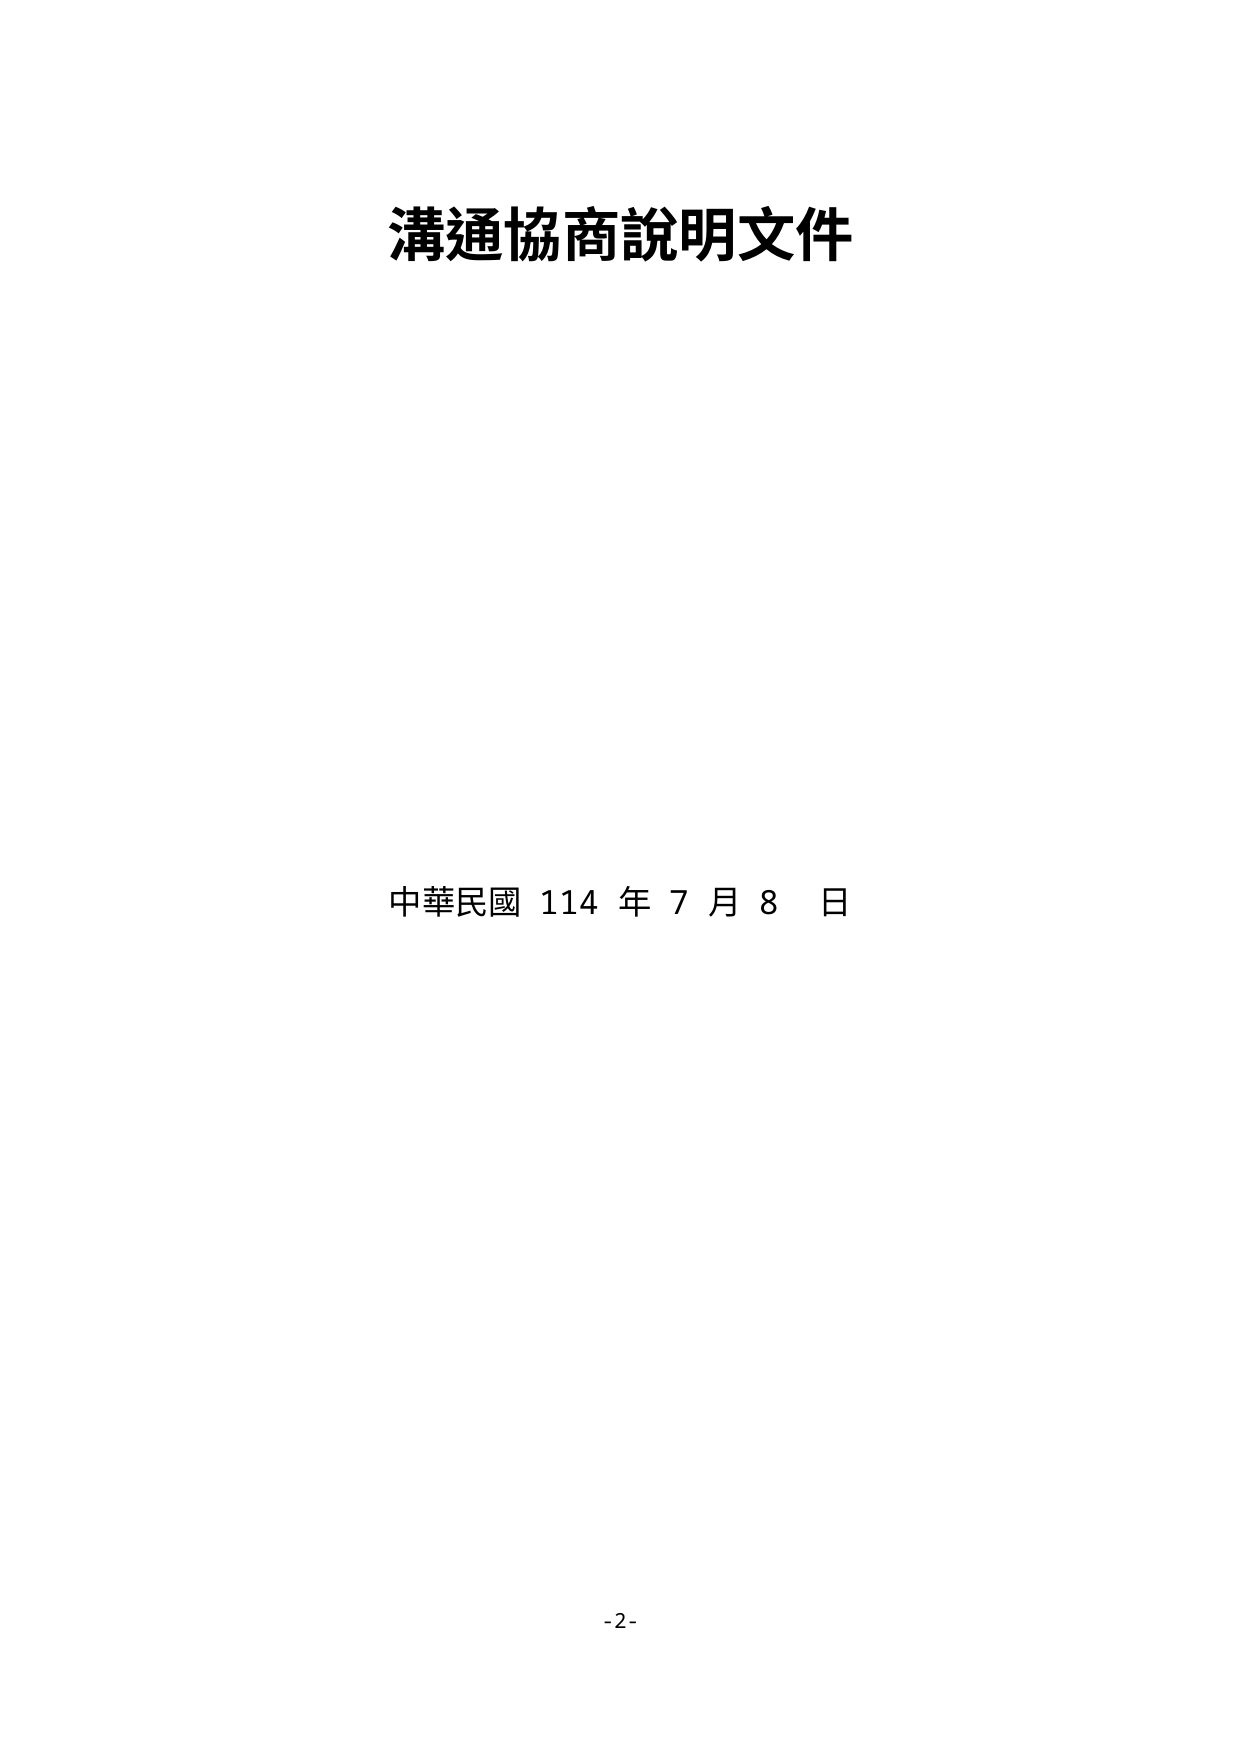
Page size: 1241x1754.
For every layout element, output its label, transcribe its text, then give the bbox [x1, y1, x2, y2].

text 溝通協商說明文件 [106, 158, 1134, 283]
text 中華民國 114 年 7 月 8 日 [106, 858, 1134, 921]
